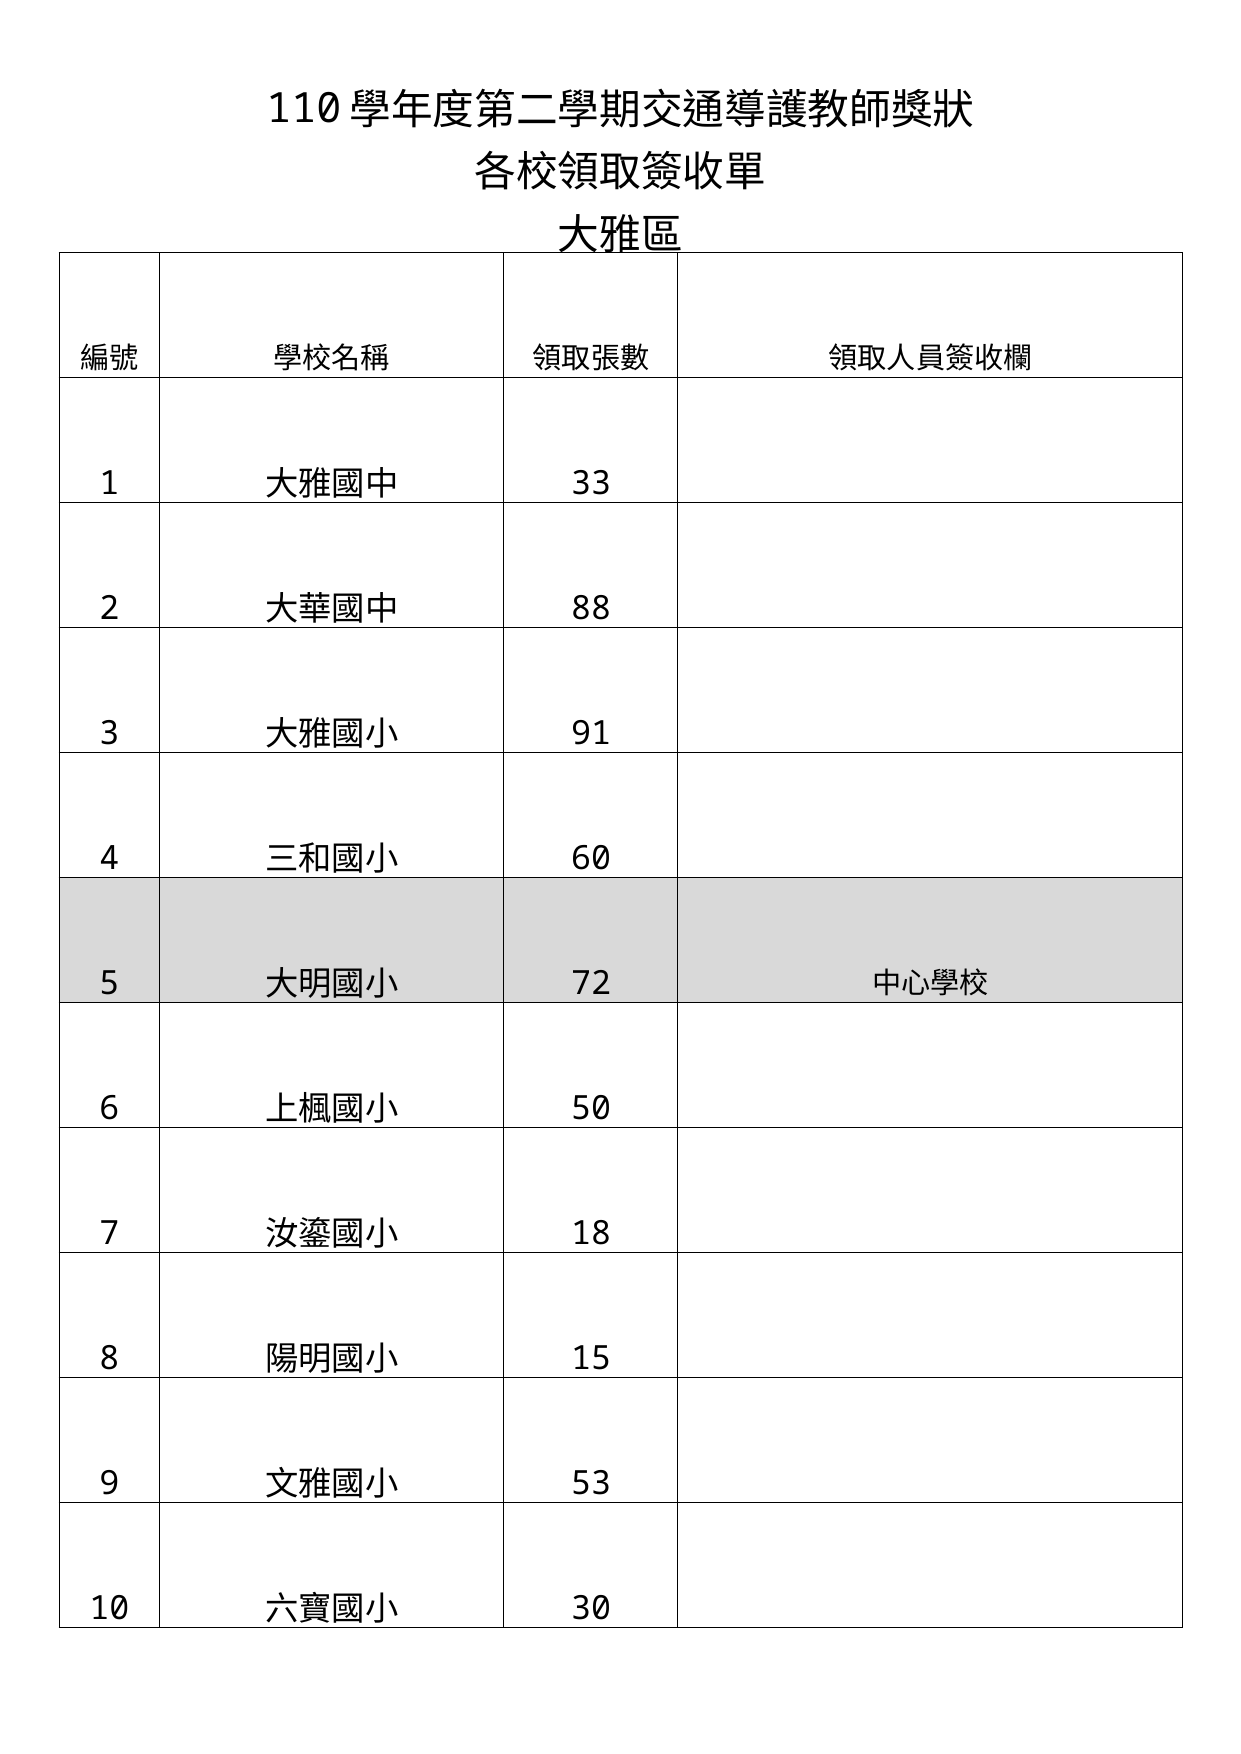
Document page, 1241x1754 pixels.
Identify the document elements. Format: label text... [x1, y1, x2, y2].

text 各校領取簽收單 [59, 127, 1181, 189]
table_cell 50 [504, 1003, 677, 1127]
table_header 學校名稱 [160, 253, 503, 377]
table_header 領取張數 [504, 253, 677, 377]
table_cell 53 [504, 1378, 677, 1502]
table_cell [678, 1253, 1182, 1377]
table_cell 10 [60, 1503, 159, 1627]
table_cell 18 [504, 1128, 677, 1252]
table_cell [678, 1128, 1182, 1252]
table_cell 6 [60, 1003, 159, 1127]
table_cell 中心學校 [678, 878, 1182, 1002]
table_cell 陽明國小 [160, 1253, 503, 1377]
table_cell 大雅國中 [160, 378, 503, 502]
table_cell 文雅國小 [160, 1378, 503, 1502]
table_cell 4 [60, 753, 159, 877]
table_cell 汝鎏國小 [160, 1128, 503, 1252]
table_header 領取人員簽收欄 [678, 253, 1182, 377]
table_cell 上楓國小 [160, 1003, 503, 1127]
table_cell 88 [504, 503, 677, 627]
table_cell 大雅國小 [160, 628, 503, 752]
table_cell 7 [60, 1128, 159, 1252]
text 110學年度第二學期交通導護教師獎狀 [59, 64, 1181, 127]
table_cell 8 [60, 1253, 159, 1377]
table_cell 3 [60, 628, 159, 752]
table_cell 30 [504, 1503, 677, 1627]
table_cell 91 [504, 628, 677, 752]
table_cell [678, 1378, 1182, 1502]
table_cell [678, 628, 1182, 752]
table_cell 六寶國小 [160, 1503, 503, 1627]
table_cell 5 [60, 878, 159, 1002]
table_cell [678, 753, 1182, 877]
table_cell [678, 1003, 1182, 1127]
table_cell 60 [504, 753, 677, 877]
table_cell [678, 503, 1182, 627]
table_cell 9 [60, 1378, 159, 1502]
table_cell [678, 1503, 1182, 1627]
table_header 編號 [60, 253, 159, 377]
table_cell 大明國小 [160, 878, 503, 1002]
table_cell [678, 378, 1182, 502]
table_cell 三和國小 [160, 753, 503, 877]
table_cell 15 [504, 1253, 677, 1377]
table_cell 72 [504, 878, 677, 1002]
table_cell 1 [60, 378, 159, 502]
text 大雅區 [59, 189, 1181, 252]
table_cell 33 [504, 378, 677, 502]
table_cell 大華國中 [160, 503, 503, 627]
table_cell 2 [60, 503, 159, 627]
